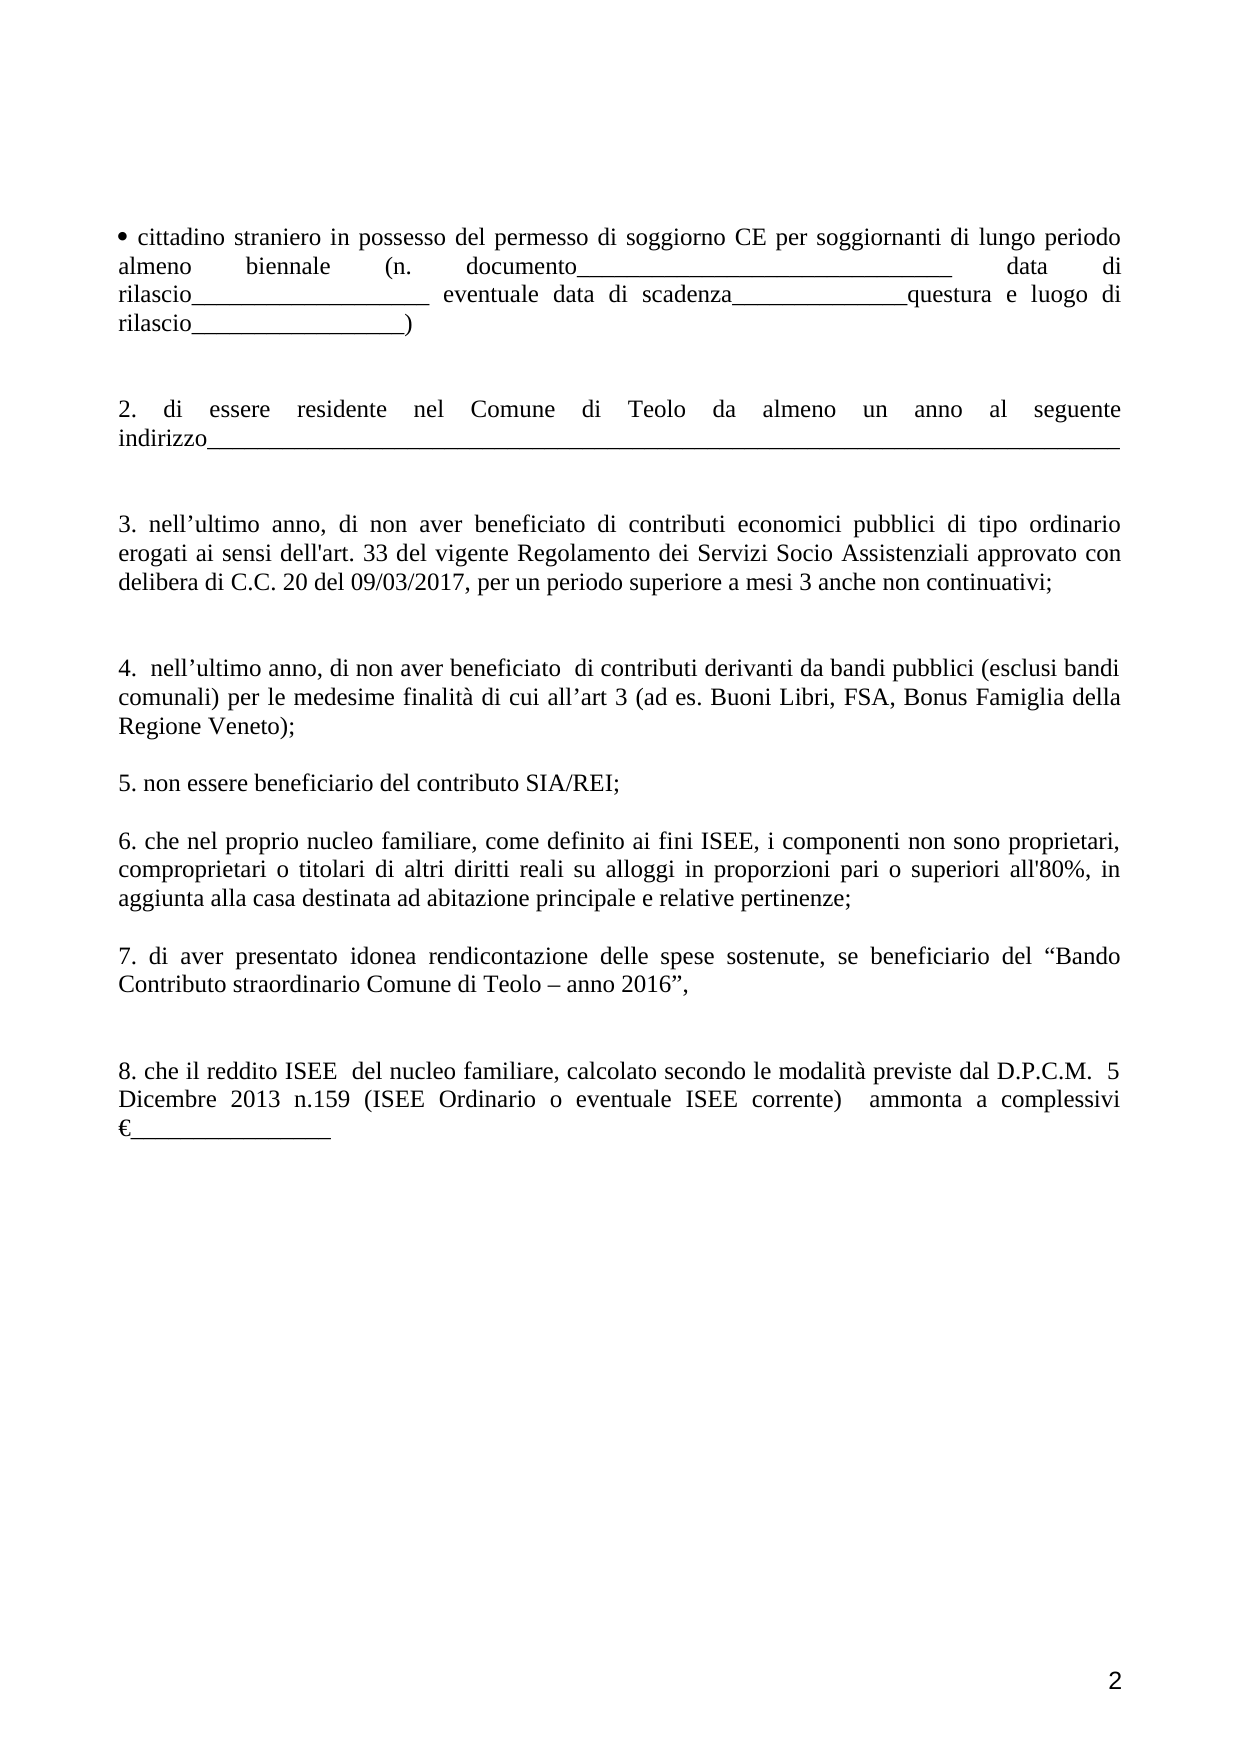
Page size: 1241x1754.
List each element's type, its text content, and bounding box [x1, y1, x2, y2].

text 3. nell’ultimo anno, di non aver beneficiato di contributi economici pubblici di tipo ordinario erogati ai sensi dell'art. 33 del vigente Regolamento dei Servizi Socio Assistenziali approvato con delibera di C.C. 20 del 09/03/2017, per un periodo superiore a mesi 3 anche non continuativi; [118, 509, 1122, 596]
text 8. che il reddito ISEE del nucleo familiare, calcolato secondo le modalità previste dal D.P.C.M. 5 Dicembre 2013 n.159 (ISEE Ordinario o eventuale ISEE corrente) ammonta a complessivi €________________ [118, 1056, 1122, 1142]
text 6. che nel proprio nucleo familiare, come definito ai fini ISEE, i componenti non sono proprietari, comproprietari o titolari di altri diritti reali su alloggi in proporzioni pari o superiori all'80%, in aggiunta alla casa destinata ad abitazione principale e relative pertinenze; [118, 826, 1122, 912]
text 4. nell’ultimo anno, di non aver beneficiato di contributi derivanti da bandi pubblici (esclusi bandi comunali) per le medesime finalità di cui all’art 3 (ad es. Buoni Libri, FSA, Bonus Famiglia della Regione Veneto); [118, 653, 1122, 739]
text 5. non essere beneficiario del contributo SIA/REI; [118, 768, 1122, 797]
text  cittadino straniero in possesso del permesso di soggiorno CE per soggiornanti di lungo periodo almeno biennale (n. documento______________________________ data di rilascio___________________ eventuale data di scadenza______________questura e luogo di rilascio_________________) [118, 222, 1122, 337]
text 7. di aver presentato idonea rendicontazione delle spese sostenute, se beneficiario del “Bando Contributo straordinario Comune di Teolo – anno 2016”, [118, 941, 1122, 998]
text 2. di essere residente nel Comune di Teolo da almeno un anno al seguente indirizzo_________________________________________________________________________ [118, 394, 1122, 452]
